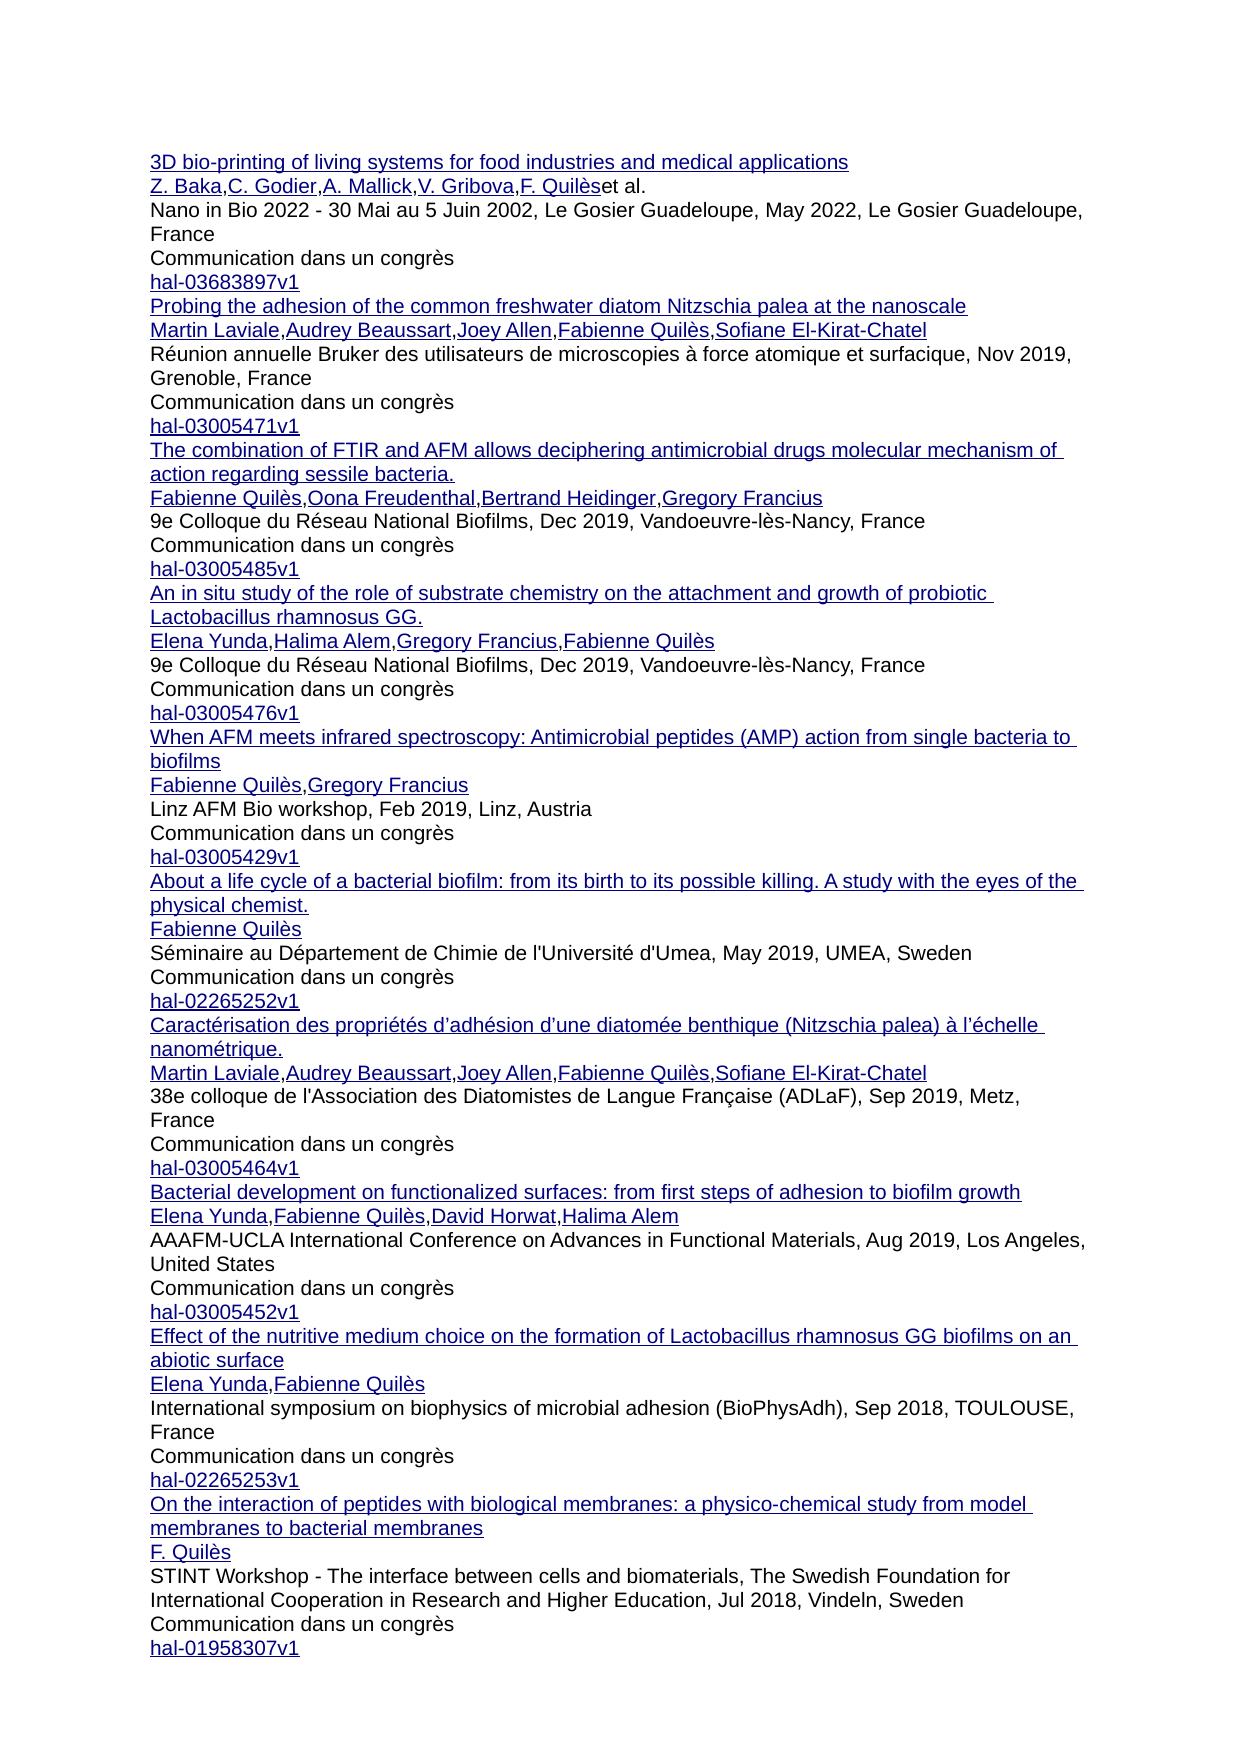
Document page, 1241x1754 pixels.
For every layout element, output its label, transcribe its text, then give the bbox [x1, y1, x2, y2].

table_cell Effect of the nutritive medium choice on the formation of Lactobacillus rhamnosus GG biofilms on an abiotic surface Elena Yunda,Fabienne Quilès International symposium on biophysics of microbial adhesion (BioPhysAdh), Sep 2018, TOULOUSE, France Communication dans un congrès hal-02265253v1 [150, 1324, 1090, 1492]
table_cell The combination of FTIR and AFM allows deciphering antimicrobial drugs molecular mechanism of action regarding sessile bacteria. Fabienne Quilès,Oona Freudenthal,Bertrand Heidinger,Gregory Francius 9e Colloque du Réseau National Biofilms, Dec 2019, Vandoeuvre-lès-Nancy, France Communication dans un congrès hal-03005485v1 [150, 438, 1090, 581]
table_cell An in situ study of the role of substrate chemistry on the attachment and growth of probiotic Lactobacillus rhamnosus GG. Elena Yunda,Halima Alem,Gregory Francius,Fabienne Quilès 9e Colloque du Réseau National Biofilms, Dec 2019, Vandoeuvre-lès-Nancy, France Communication dans un congrès hal-03005476v1 [150, 581, 1090, 725]
table_cell On the interaction of peptides with biological membranes: a physico-chemical study from model membranes to bacterial membranes F. Quilès STINT Workshop - The interface between cells and biomaterials, The Swedish Foundation for International Cooperation in Research and Higher Education, Jul 2018, Vindeln, Sweden Communication dans un congrès hal-01958307v1 [150, 1492, 1090, 1659]
table_cell About a life cycle of a bacterial biofilm: from its birth to its possible killing. A study with the eyes of the physical chemist. Fabienne Quilès Séminaire au Département de Chimie de l'Université d'Umea, May 2019, UMEA, Sweden Communication dans un congrès hal-02265252v1 [150, 869, 1090, 1012]
table_cell When AFM meets infrared spectroscopy: Antimicrobial peptides (AMP) action from single bacteria to biofilms Fabienne Quilès,Gregory Francius Linz AFM Bio workshop, Feb 2019, Linz, Austria Communication dans un congrès hal-03005429v1 [150, 725, 1090, 869]
table_cell Caractérisation des propriétés d’adhésion d’une diatomée benthique (Nitzschia palea) à l’échelle nanométrique. Martin Laviale,Audrey Beaussart,Joey Allen,Fabienne Quilès,Sofiane El-Kirat-Chatel 38e colloque de l'Association des Diatomistes de Langue Française (ADLaF), Sep 2019, Metz, France Communication dans un congrès hal-03005464v1 [150, 1013, 1090, 1180]
table_cell Probing the adhesion of the common freshwater diatom Nitzschia palea at the nanoscale Martin Laviale,Audrey Beaussart,Joey Allen,Fabienne Quilès,Sofiane El-Kirat-Chatel Réunion annuelle Bruker des utilisateurs de microscopies à force atomique et surfacique, Nov 2019, Grenoble, France Communication dans un congrès hal-03005471v1 [150, 294, 1090, 437]
table_cell Bacterial development on functionalized surfaces: from first steps of adhesion to biofilm growth Elena Yunda,Fabienne Quilès,David Horwat,Halima Alem AAAFM-UCLA International Conference on Advances in Functional Materials, Aug 2019, Los Angeles, United States Communication dans un congrès hal-03005452v1 [150, 1180, 1090, 1324]
table_cell 3D bio-printing of living systems for food industries and medical applications Z. Baka,C. Godier,A. Mallick,V. Gribova,F. Quilèset al. Nano in Bio 2022 - 30 Mai au 5 Juin 2002, Le Gosier Guadeloupe, May 2022, Le Gosier Guadeloupe, France Communication dans un congrès hal-03683897v1 [150, 150, 1090, 294]
